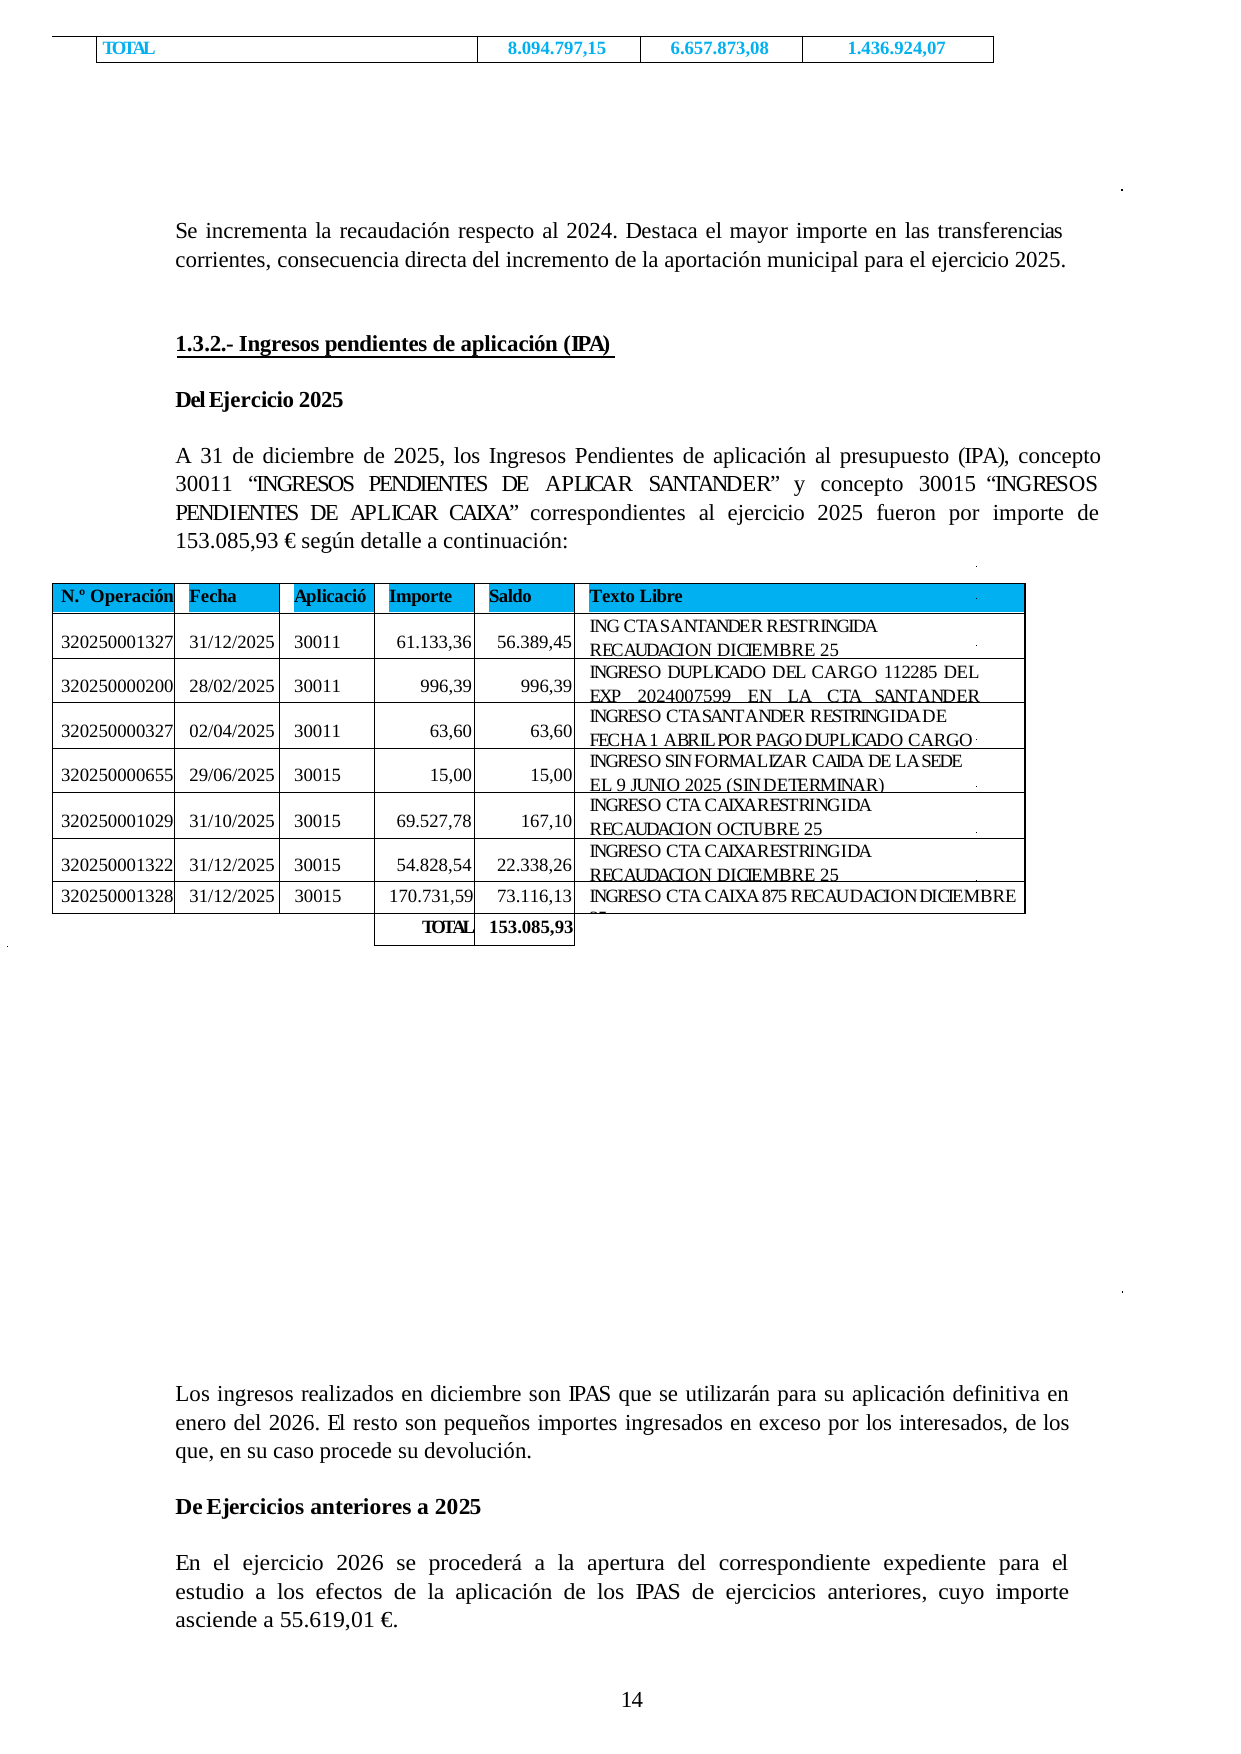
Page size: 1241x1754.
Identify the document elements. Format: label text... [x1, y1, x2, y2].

table_cell [53, 749, 61, 792]
table_cell 29/06/2025 [189, 749, 279, 792]
table_cell [475, 839, 489, 881]
table_cell INGRESO CTA CAIXA 875 RECAUDACION DICIEMBRE 25 [589, 882, 1024, 912]
table_cell [475, 614, 489, 658]
table_header Fecha [189, 584, 279, 612]
table_cell [575, 749, 589, 792]
table_cell [375, 703, 389, 748]
table_cell [575, 793, 589, 837]
table_cell 30015 [294, 839, 374, 881]
table_cell ING CTA SANTANDER RESTRINGIDA RECAUDACION DICIEMBRE 25 [589, 614, 1024, 658]
table_cell [575, 659, 589, 702]
table_cell [375, 914, 389, 945]
table_cell [475, 793, 489, 837]
table_cell [175, 882, 189, 912]
table_cell [175, 839, 189, 881]
table_cell [53, 703, 61, 748]
table_cell [53, 614, 61, 658]
table_cell 153.085,93 [489, 914, 574, 945]
table_cell 996,39 [489, 659, 574, 702]
table_cell [175, 614, 189, 658]
table_cell [53, 659, 61, 702]
text Los ingresos realizados en diciembre son IPAS que se utilizarán para su aplicación definitiva en enero del 2026. El resto son pequeños importes ingresados en exceso por los interesados, de los que, en su caso procede su devolución. [175, 1379, 1069, 1464]
table_header Saldo [489, 584, 574, 612]
table_cell [175, 659, 189, 702]
table_cell 31/10/2025 [189, 793, 279, 837]
table_cell 30011 [294, 703, 374, 748]
table_cell 15,00 [389, 749, 474, 792]
table_cell INGRESO CTA SANTANDER RESTRINGIDA DE FECHA 1 ABRIL POR PAGO DUPLICADO CARGO 113653 [589, 703, 1024, 748]
table_header Importe [389, 584, 474, 612]
table_cell [375, 882, 389, 912]
table_cell [575, 614, 589, 658]
table_header [375, 584, 389, 612]
text Se incrementa la recaudación respecto al 2024. Destaca el mayor importe en las transferencias corrientes, consecuencia directa del incremento de la aportación municipal para el ejercicio 2025. [175, 215, 1101, 273]
table_cell [280, 703, 294, 748]
table_cell 22.338,26 [489, 839, 574, 881]
table_cell 1.436.924,07 [803, 37, 993, 62]
table_cell INGRESO DUPLICADO DEL CARGO 112285 DEL EXP 2024007599 EN LA CTA SANTANDER RESTRINGIDA [589, 659, 1024, 702]
table_cell [575, 882, 589, 912]
table_cell INGRESO CTA CAIXA RESTRINGIDA RECAUDACION OCTUBRE 25 [589, 793, 1024, 837]
table_cell INGRESO SIN FORMALIZAR CAIDA DE LA SEDE EL 9 JUNIO 2025 (SIN DETERMINAR) [589, 749, 1024, 792]
table_cell 31/12/2025 [189, 614, 279, 658]
table_cell 320250000655 [61, 749, 174, 792]
table_cell 31/12/2025 [189, 839, 279, 881]
table_header Texto Libre [589, 584, 1024, 612]
text 14 [621, 1686, 1188, 1712]
table_cell 63,60 [389, 703, 474, 748]
table_cell 69.527,78 [389, 793, 474, 837]
table_header Aplicación [294, 584, 374, 612]
table_cell 30011 [294, 614, 374, 658]
table_cell [475, 749, 489, 792]
table_cell [280, 793, 294, 837]
table_cell [280, 614, 294, 658]
table_cell TOTAL [97, 37, 477, 62]
table_cell [375, 659, 389, 702]
table_cell 30011 [294, 659, 374, 702]
table_cell [475, 703, 489, 748]
table_cell [375, 839, 389, 881]
table_cell [575, 914, 1025, 945]
table_cell TOTAL [389, 914, 474, 945]
table_cell 28/02/2025 [189, 659, 279, 702]
table_cell [375, 614, 389, 658]
table_cell 170.731,59 [389, 882, 474, 912]
table_cell [175, 749, 189, 792]
table_cell [52, 914, 374, 945]
table_cell 15,00 [489, 749, 574, 792]
table_header [475, 584, 489, 612]
table_cell [280, 839, 294, 881]
table_cell 02/04/2025 [189, 703, 279, 748]
table_cell 54.828,54 [389, 839, 474, 881]
table_cell [375, 793, 389, 837]
text En el ejercicio 2026 se procederá a la apertura del correspondiente expediente para el estudio a los efectos de la aplicación de los IPAS de ejercicios anteriores, cuyo importe asciende a 55.619,01 €. [175, 1548, 1069, 1633]
table_cell 56.389,45 [489, 614, 574, 658]
table_cell 320250001327 [61, 614, 174, 658]
table_cell 73.116,13 [489, 882, 574, 912]
text 1.3.2.- Ingresos pendientes de aplicación (IPA) [175, 329, 1188, 357]
table_cell 167,10 [489, 793, 574, 837]
table_cell [280, 659, 294, 702]
table_cell [280, 749, 294, 792]
table_cell [475, 914, 489, 945]
table_cell [575, 839, 589, 881]
table_cell [53, 882, 61, 912]
table_cell [375, 749, 389, 792]
table_cell 61.133,36 [389, 614, 474, 658]
table_cell 320250001328 [61, 882, 174, 912]
text Del Ejercicio 2025 [175, 385, 1188, 413]
table_header [280, 584, 294, 612]
table_cell 320250000200 [61, 659, 174, 702]
table_header [53, 584, 61, 612]
table_cell 320250000327 [61, 703, 174, 748]
table_cell [175, 793, 189, 837]
table_header N.º Operación [61, 584, 174, 612]
table_cell [52, 37, 96, 62]
table_cell 30015 [294, 749, 374, 792]
table_cell 63,60 [489, 703, 574, 748]
table_cell 8.094.797,15 [478, 37, 640, 62]
table_cell 30015 [280, 882, 374, 912]
table_cell 320250001029 [61, 793, 174, 837]
table_header [175, 584, 189, 612]
table_cell 320250001322 [61, 839, 174, 881]
table_cell 30015 [294, 793, 374, 837]
table_header [575, 584, 589, 612]
table_cell [175, 703, 189, 748]
table_cell 31/12/2025 [189, 882, 279, 912]
text A 31 de diciembre de 2025, los Ingresos Pendientes de aplicación al presupuesto (IPA), concepto 30011 “INGRESOS PENDIENTES DE APLICAR SANTANDER” y concepto 30015 “INGRESOS PENDIENTES DE APLICAR CAIXA” correspondientes al ejercicio 2025 fueron por importe de 153.085,93 € según detalle a continuación: [175, 441, 1101, 554]
table_cell [53, 839, 61, 881]
table_cell 996,39 [389, 659, 474, 702]
table_cell [575, 703, 589, 748]
table_cell [53, 793, 61, 837]
table_cell [475, 659, 489, 702]
table_cell [475, 882, 489, 912]
table_cell 6.657.873,08 [641, 37, 802, 62]
text De Ejercicios anteriores a 2025 [175, 1492, 1188, 1520]
table_cell INGRESO CTA CAIXA RESTRINGIDA RECAUDACION DICIEMBRE 25 [589, 839, 1024, 881]
